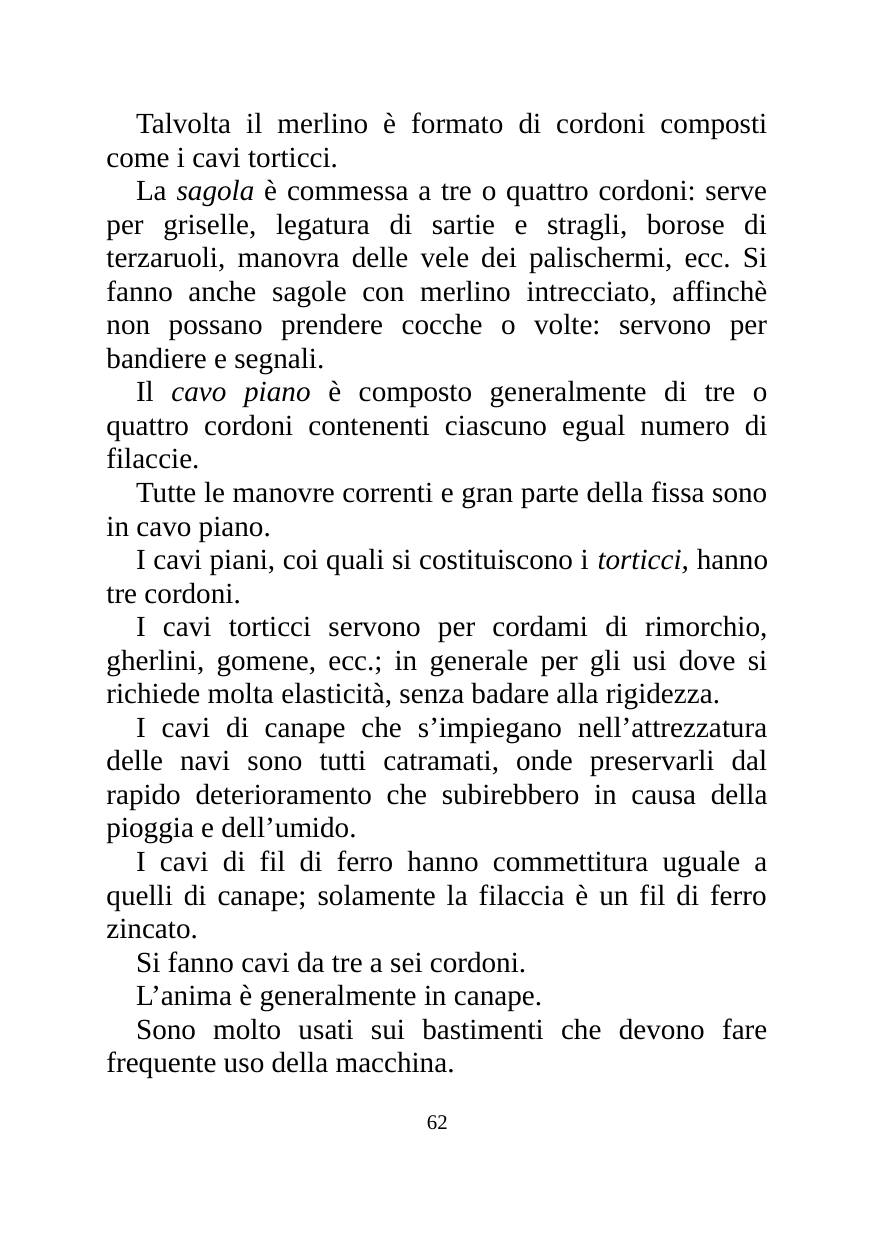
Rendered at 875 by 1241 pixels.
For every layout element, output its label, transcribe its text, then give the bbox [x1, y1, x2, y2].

text Il cavo piano è composto generalmente di tre o quattro cordoni contenenti ciascuno egual numero di filaccie. [106, 374, 768, 475]
text Tutte le manovre correnti e gran parte della fissa sono in cavo piano. [106, 475, 768, 542]
text Talvolta il merlino è formato di cordoni composti come i cavi torticci. [106, 106, 768, 173]
text Si fanno cavi da tre a sei cordoni. [106, 945, 768, 978]
text La sagola è commessa a tre o quattro cordoni: serve per griselle, legatura di sartie e stragli, borose di terzaruoli, manovra delle vele dei palischermi, ecc. Si fanno anche sagole con merlino intrecciato, affinchè non possano prendere cocche o volte: servono per bandiere e segnali. [106, 173, 768, 374]
text Sono molto usati sui bastimenti che devono fare frequente uso della macchina. [106, 1012, 768, 1079]
text L’anima è generalmente in canape. [106, 978, 768, 1012]
text I cavi di fil di ferro hanno commettitura uguale a quelli di canape; solamente la filaccia è un fil di ferro zincato. [106, 844, 768, 945]
text I cavi di canape che s’impiegano nell’attrezzatura delle navi sono tutti catramati, onde preservarli dal rapido deterioramento che subirebbero in causa della pioggia e dell’umido. [106, 710, 768, 844]
text I cavi piani, coi quali si costituiscono i torticci, hanno tre cordoni. [106, 542, 768, 609]
text I cavi torticci servono per cordami di rimorchio, gherlini, gomene, ecc.; in generale per gli usi dove si richiede molta elasticità, senza badare alla rigidezza. [106, 609, 768, 710]
